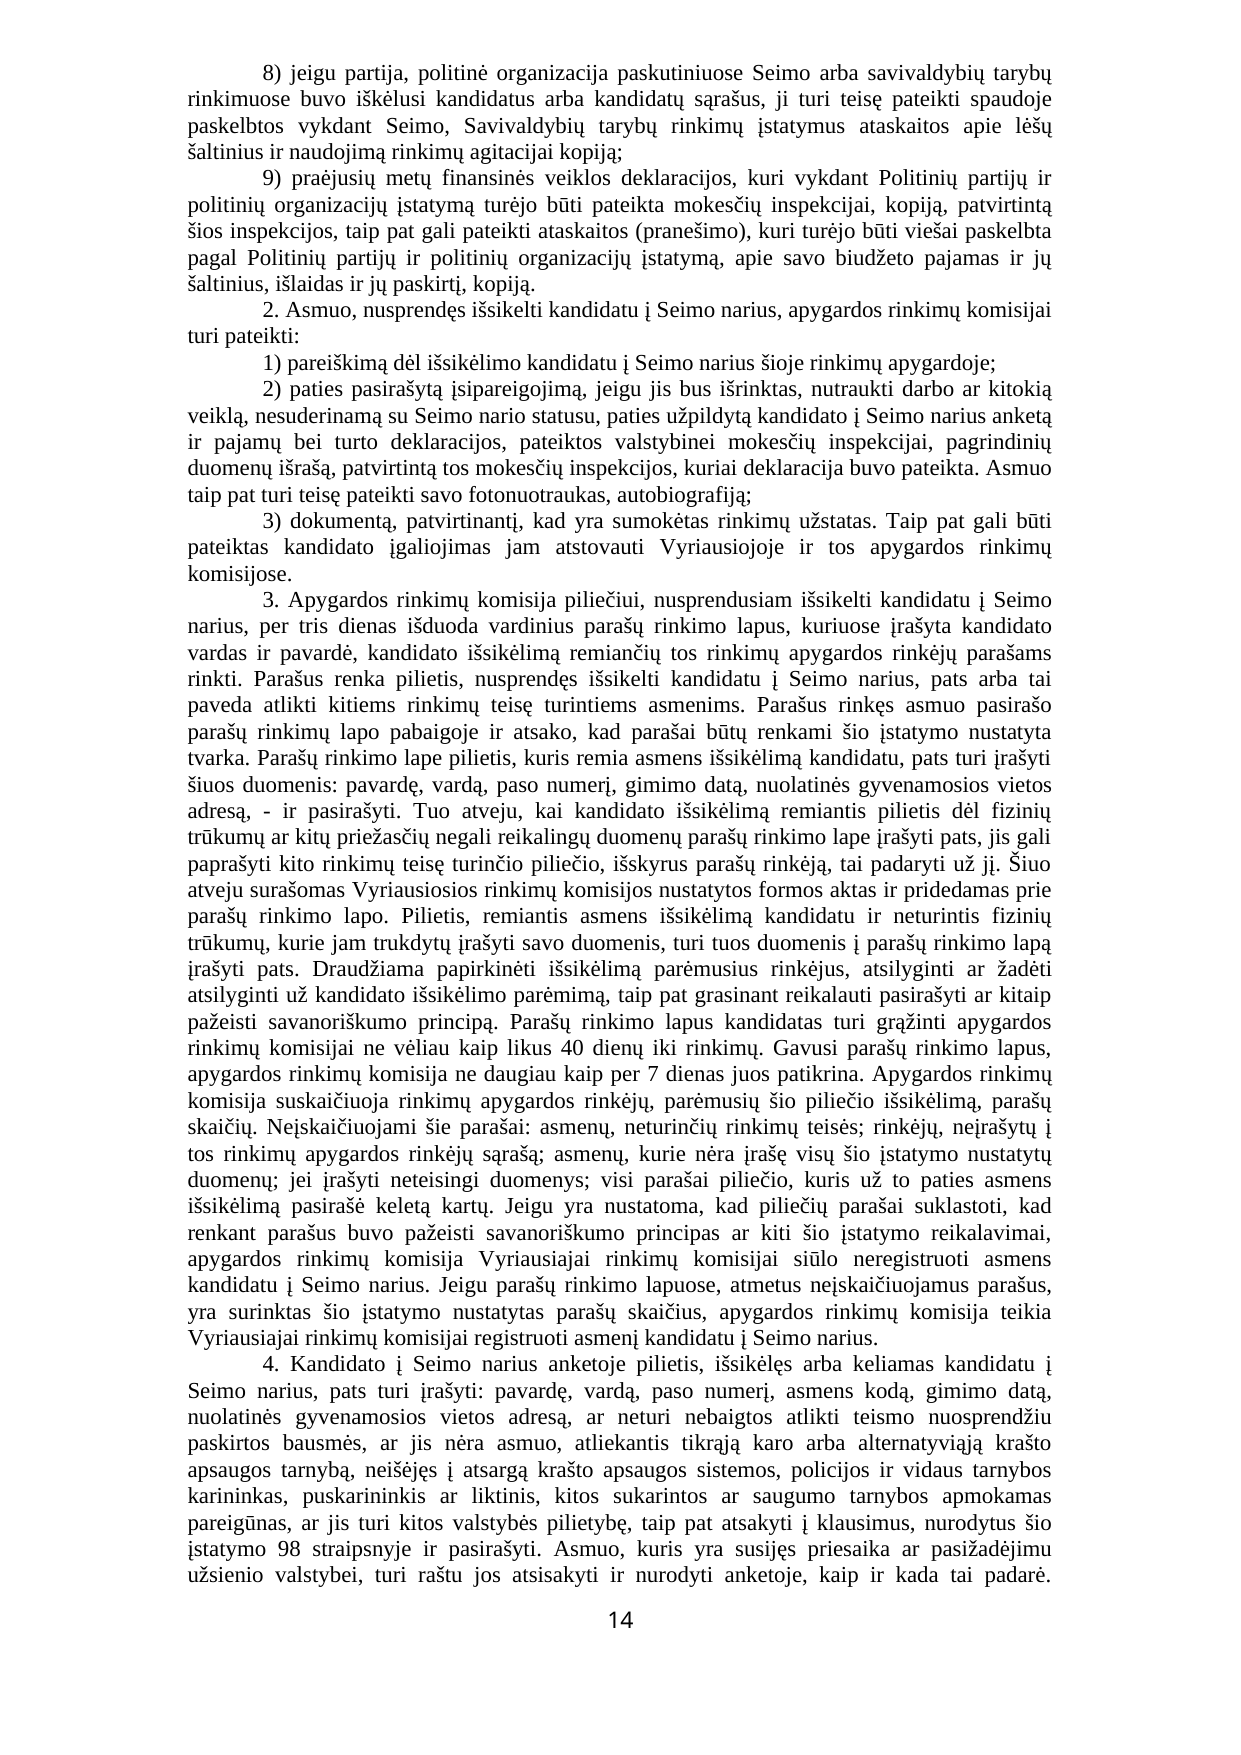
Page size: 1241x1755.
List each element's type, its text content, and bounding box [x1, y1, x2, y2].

text 1) pareiškimą dėl išsikėlimo kandidatu į Seimo narius šioje rinkimų apygardoje; [187, 349, 1053, 375]
text 9) praėjusių metų finansinės veiklos deklaracijos, kuri vykdant Politinių partijų ir politinių organizacijų įstatymą turėjo būti pateikta mokesčių inspekcijai, kopiją, patvirtintą šios inspekcijos, taip pat gali pateikti ataskaitos (pranešimo), kuri turėjo būti viešai paskelbta pagal Politinių partijų ir politinių organizacijų įstatymą, apie savo biudžeto pajamas ir jų šaltinius, išlaidas ir jų paskirtį, kopiją. [187, 164, 1053, 296]
text 8) jeigu partija, politinė organizacija paskutiniuose Seimo arba savivaldybių tarybų rinkimuose buvo iškėlusi kandidatus arba kandidatų sąrašus, ji turi teisę pateikti spaudoje paskelbtos vykdant Seimo, Savivaldybių tarybų rinkimų įstatymus ataskaitos apie lėšų šaltinius ir naudojimą rinkimų agitacijai kopiją; [187, 59, 1053, 164]
text 3. Apygardos rinkimų komisija piliečiui, nusprendusiam išsikelti kandidatu į Seimo narius, per tris dienas išduoda vardinius parašų rinkimo lapus, kuriuose įrašyta kandidato vardas ir pavardė, kandidato išsikėlimą remiančių tos rinkimų apygardos rinkėjų parašams rinkti. Parašus renka pilietis, nusprendęs išsikelti kandidatu į Seimo narius, pats arba tai paveda atlikti kitiems rinkimų teisę turintiems asmenims. Parašus rinkęs asmuo pasirašo parašų rinkimų lapo pabaigoje ir atsako, kad parašai būtų renkami šio įstatymo nustatyta tvarka. Parašų rinkimo lape pilietis, kuris remia asmens išsikėlimą kandidatu, pats turi įrašyti šiuos duomenis: pavardę, vardą, paso numerį, gimimo datą, nuolatinės gyvenamosios vietos adresą, - ir pasirašyti. Tuo atveju, kai kandidato išsikėlimą remiantis pilietis dėl fizinių trūkumų ar kitų priežasčių negali reikalingų duomenų parašų rinkimo lape įrašyti pats, jis gali paprašyti kito rinkimų teisę turinčio piliečio, išskyrus parašų rinkėją, tai padaryti už jį. Šiuo atveju surašomas Vyriausiosios rinkimų komisijos nustatytos formos aktas ir pridedamas prie parašų rinkimo lapo. Pilietis, remiantis asmens išsikėlimą kandidatu ir neturintis fizinių trūkumų, kurie jam trukdytų įrašyti savo duomenis, turi tuos duomenis į parašų rinkimo lapą įrašyti pats. Draudžiama papirkinėti išsikėlimą parėmusius rinkėjus, atsilyginti ar žadėti atsilyginti už kandidato išsikėlimo parėmimą, taip pat grasinant reikalauti pasirašyti ar kitaip pažeisti savanoriškumo principą. Parašų rinkimo lapus kandidatas turi grąžinti apygardos rinkimų komisijai ne vėliau kaip likus 40 dienų iki rinkimų. Gavusi parašų rinkimo lapus, apygardos rinkimų komisija ne daugiau kaip per 7 dienas juos patikrina. Apygardos rinkimų komisija suskaičiuoja rinkimų apygardos rinkėjų, parėmusių šio piliečio išsikėlimą, parašų skaičių. Neįskaičiuojami šie parašai: asmenų, neturinčių rinkimų teisės; rinkėjų, neįrašytų į tos rinkimų apygardos rinkėjų sąrašą; asmenų, kurie nėra įrašę visų šio įstatymo nustatytų duomenų; jei įrašyti neteisingi duomenys; visi parašai piliečio, kuris už to paties asmens išsikėlimą pasirašė keletą kartų. Jeigu yra nustatoma, kad piliečių parašai suklastoti, kad renkant parašus buvo pažeisti savanoriškumo principas ar kiti šio įstatymo reikalavimai, apygardos rinkimų komisija Vyriausiajai rinkimų komisijai siūlo neregistruoti asmens kandidatu į Seimo narius. Jeigu parašų rinkimo lapuose, atmetus neįskaičiuojamus parašus, yra surinktas šio įstatymo nustatytas parašų skaičius, apygardos rinkimų komisija teikia Vyriausiajai rinkimų komisijai registruoti asmenį kandidatu į Seimo narius. [187, 586, 1053, 1350]
text 4. Kandidato į Seimo narius anketoje pilietis, išsikėlęs arba keliamas kandidatu į Seimo narius, pats turi įrašyti: pavardę, vardą, paso numerį, asmens kodą, gimimo datą, nuolatinės gyvenamosios vietos adresą, ar neturi nebaigtos atlikti teismo nuosprendžiu paskirtos bausmės, ar jis nėra asmuo, atliekantis tikrąją karo arba alternatyviąją krašto apsaugos tarnybą, neišėjęs į atsargą krašto apsaugos sistemos, policijos ir vidaus tarnybos karininkas, puskarininkis ar liktinis, kitos sukarintos ar saugumo tarnybos apmokamas pareigūnas, ar jis turi kitos valstybės pilietybę, taip pat atsakyti į klausimus, nurodytus šio įstatymo 98 straipsnyje ir pasirašyti. Asmuo, kuris yra susijęs priesaika ar pasižadėjimu užsienio valstybei, turi raštu jos atsisakyti ir nurodyti anketoje, kaip ir kada tai padarė. [187, 1350, 1053, 1588]
text 2) paties pasirašytą įsipareigojimą, jeigu jis bus išrinktas, nutraukti darbo ar kitokią veiklą, nesuderinamą su Seimo nario statusu, paties užpildytą kandidato į Seimo narius anketą ir pajamų bei turto deklaracijos, pateiktos valstybinei mokesčių inspekcijai, pagrindinių duomenų išrašą, patvirtintą tos mokesčių inspekcijos, kuriai deklaracija buvo pateikta. Asmuo taip pat turi teisę pateikti savo fotonuotraukas, autobiografiją; [187, 375, 1053, 507]
text 3) dokumentą, patvirtinantį, kad yra sumokėtas rinkimų užstatas. Taip pat gali būti pateiktas kandidato įgaliojimas jam atstovauti Vyriausiojoje ir tos apygardos rinkimų komisijose. [187, 507, 1053, 586]
text 2. Asmuo, nusprendęs išsikelti kandidatu į Seimo narius, apygardos rinkimų komisijai turi pateikti: [187, 296, 1053, 349]
